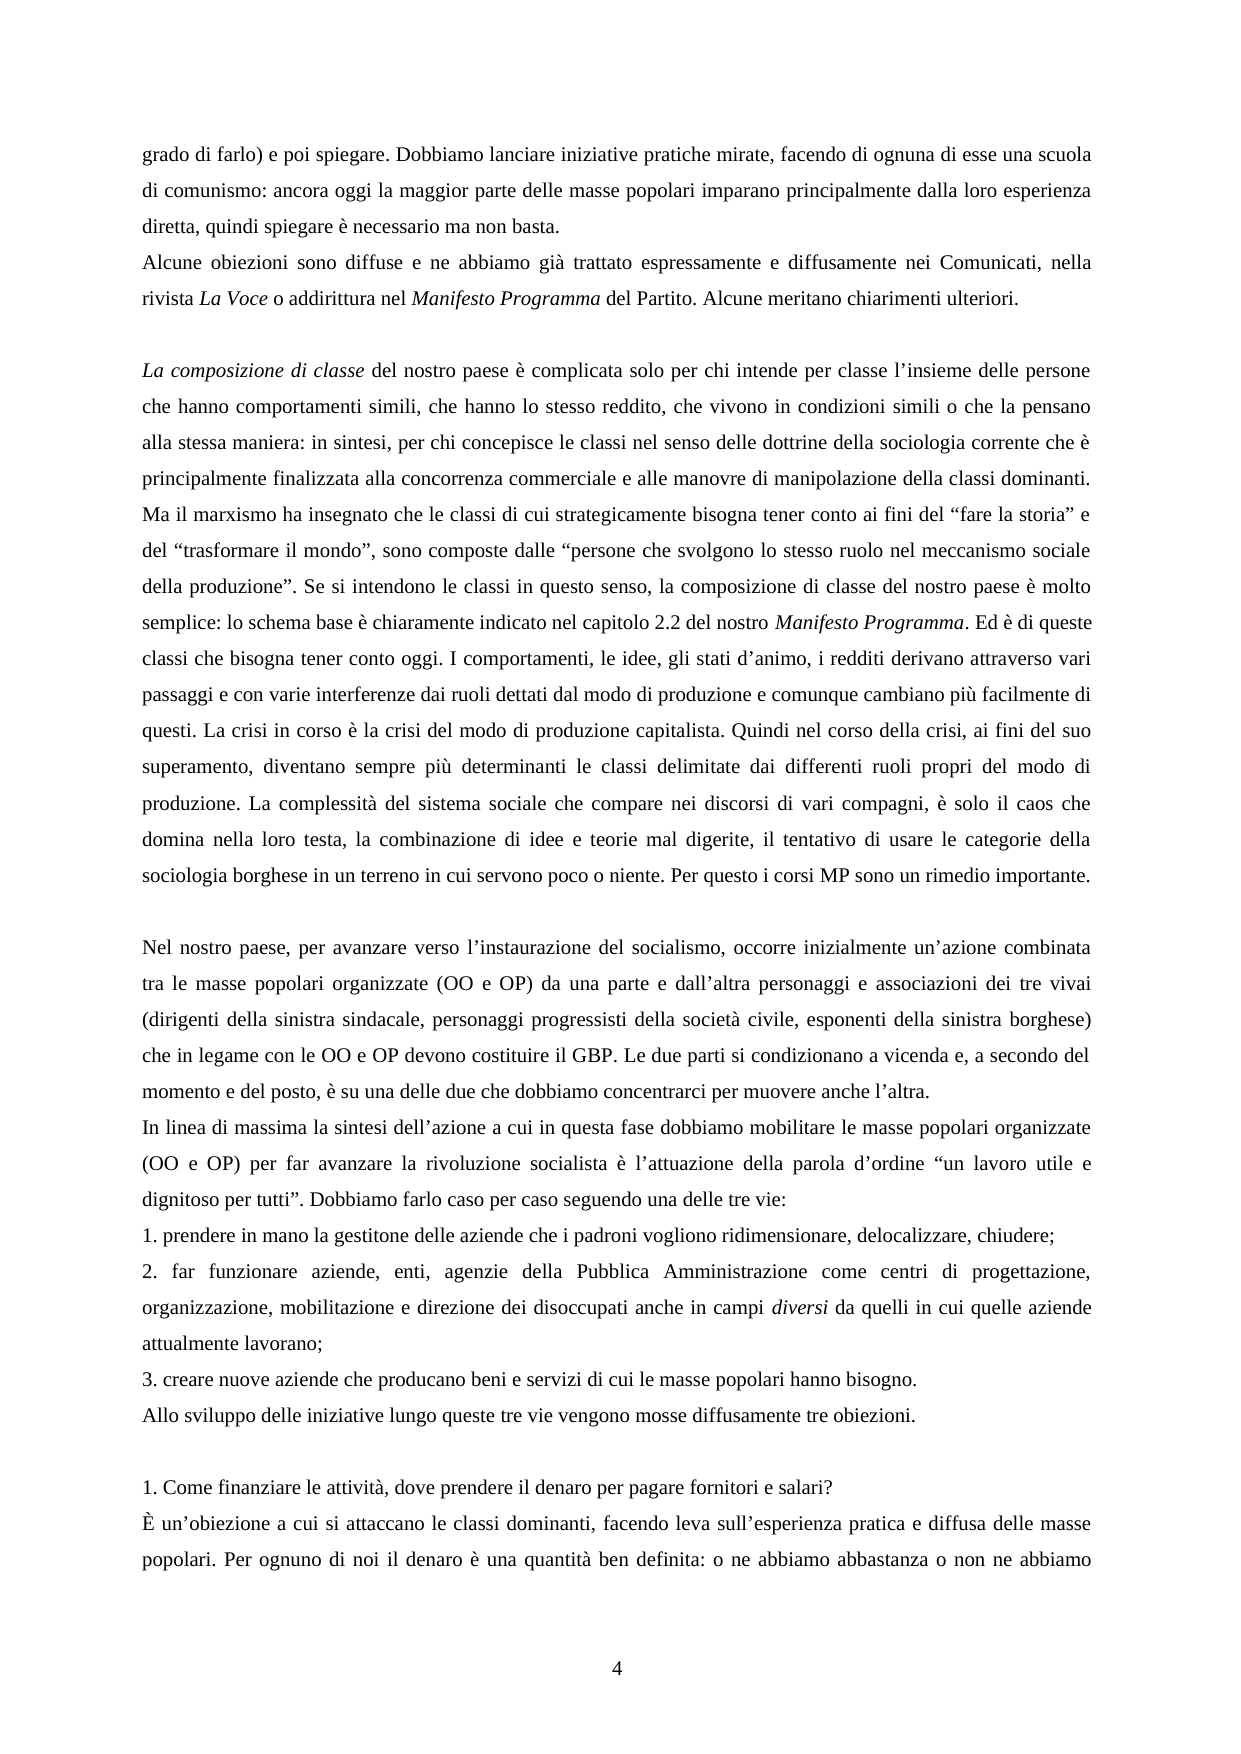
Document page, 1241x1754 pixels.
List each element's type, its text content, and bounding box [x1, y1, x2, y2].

text 1. prendere in mano la gestitone delle aziende che i padroni vogliono ridimensionare, delocalizzare, chiudere; [142, 1223, 1092, 1247]
text Allo sviluppo delle iniziative lungo queste tre vie vengono mosse diffusamente tre obiezioni. [142, 1403, 1092, 1427]
text grado di farlo) e poi spiegare. Dobbiamo lanciare iniziative pratiche mirate, facendo di ognuna di esse una scuola di comunismo: ancora oggi la maggior parte delle masse popolari imparano principalmente dalla loro esperienza diretta, quindi spiegare è necessario ma non basta. [142, 142, 1092, 238]
text In linea di massima la sintesi dell’azione a cui in questa fase dobbiamo mobilitare le masse popolari organizzate (OO e OP) per far avanzare la rivoluzione socialista è l’attuazione della parola d’ordine “un lavoro utile e dignitoso per tutti”. Dobbiamo farlo caso per caso seguendo una delle tre vie: [142, 1115, 1092, 1211]
text Alcune obiezioni sono diffuse e ne abbiamo già trattato espressamente e diffusamente nei Comunicati, nella rivista La Voce o addirittura nel Manifesto Programma del Partito. Alcune meritano chiarimenti ulteriori. [142, 250, 1092, 310]
text 1. Come finanziare le attività, dove prendere il denaro per pagare fornitori e salari? [142, 1475, 1092, 1499]
text La composizione di classe del nostro paese è complicata solo per chi intende per classe l’insieme delle persone che hanno comportamenti simili, che hanno lo stesso reddito, che vivono in condizioni simili o che la pensano alla stessa maniera: in sintesi, per chi concepisce le classi nel senso delle dottrine della sociologia corrente che è principalmente finalizzata alla concorrenza commerciale e alle manovre di manipolazione della classi dominanti. Ma il marxismo ha insegnato che le classi di cui strategicamente bisogna tener conto ai fini del “fare la storia” e del “trasformare il mondo”, sono composte dalle “persone che svolgono lo stesso ruolo nel meccanismo sociale della produzione”. Se si intendono le classi in questo senso, la composizione di classe del nostro paese è molto semplice: lo schema base è chiaramente indicato nel capitolo 2.2 del nostro Manifesto Programma. Ed è di queste classi che bisogna tener conto oggi. I comportamenti, le idee, gli stati d’animo, i redditi derivano attraverso vari passaggi e con varie interferenze dai ruoli dettati dal modo di produzione e comunque cambiano più facilmente di questi. La crisi in corso è la crisi del modo di produzione capitalista. Quindi nel corso della crisi, ai fini del suo superamento, diventano sempre più determinanti le classi delimitate dai differenti ruoli propri del modo di produzione. La complessità del sistema sociale che compare nei discorsi di vari compagni, è solo il caos che domina nella loro testa, la combinazione di idee e teorie mal digerite, il tentativo di usare le categorie della sociologia borghese in un terreno in cui servono poco o niente. Per questo i corsi MP sono un rimedio importante. [142, 358, 1092, 887]
text Nel nostro paese, per avanzare verso l’instaurazione del socialismo, occorre inizialmente un’azione combinata tra le masse popolari organizzate (OO e OP) da una parte e dall’altra personaggi e associazioni dei tre vivai (dirigenti della sinistra sindacale, personaggi progressisti della società civile, esponenti della sinistra borghese) che in legame con le OO e OP devono costituire il GBP. Le due parti si condizionano a vicenda e, a secondo del momento e del posto, è su una delle due che dobbiamo concentrarci per muovere anche l’altra. [142, 935, 1092, 1103]
text 3. creare nuove aziende che producano beni e servizi di cui le masse popolari hanno bisogno. [142, 1367, 1092, 1391]
text 2. far funzionare aziende, enti, agenzie della Pubblica Amministrazione come centri di progettazione, organizzazione, mobilitazione e direzione dei disoccupati anche in campi diversi da quelli in cui quelle aziende attualmente lavorano; [142, 1259, 1092, 1355]
text È un’obiezione a cui si attaccano le classi dominanti, facendo leva sull’esperienza pratica e diffusa delle masse popolari. Per ognuno di noi il denaro è una quantità ben definita: o ne abbiamo abbastanza o non ne abbiamo [142, 1511, 1092, 1571]
